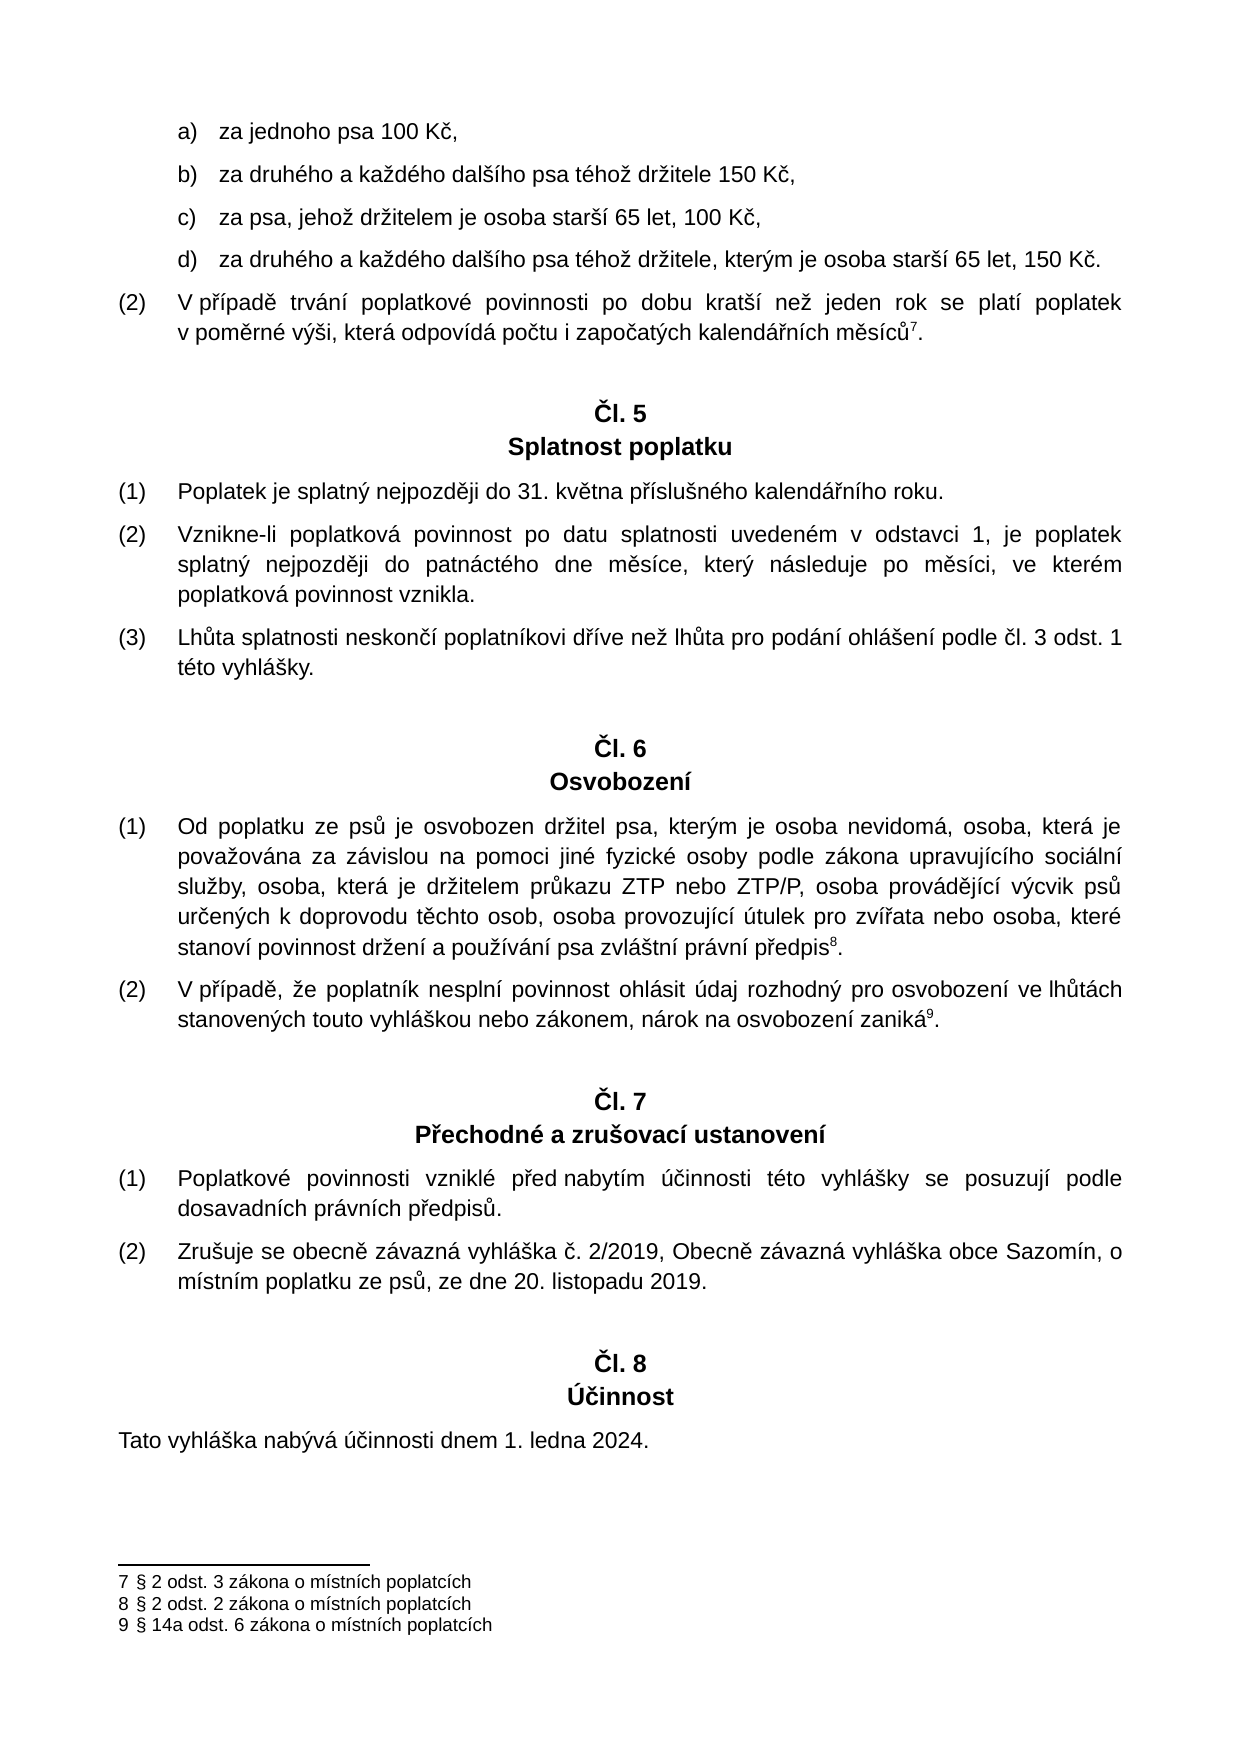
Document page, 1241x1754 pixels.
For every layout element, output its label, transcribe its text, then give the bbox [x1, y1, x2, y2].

subtitle Čl. 6 Osvobození [118, 734, 1122, 796]
list za psa, jehož držitelem je osoba starší 65 let, 100 Kč, [177, 203, 1122, 230]
list za druhého a každého dalšího psa téhož držitele 150 Kč, [177, 161, 1122, 187]
list Vznikne-li poplatková povinnost po datu splatnosti uvedeném v odstavci 1, je poplatek splatný nejpozději do patnáctého dne měsíce, který následuje po měsíci, ve kterém poplatková povinnost vznikla. [118, 521, 1122, 607]
subtitle Čl. 8 Účinnost [118, 1348, 1122, 1410]
list Lhůta splatnosti neskončí poplatníkovi dříve než lhůta pro podání ohlášení podle čl. 3 odst. 1 této vyhlášky. [118, 624, 1122, 680]
list § 2 odst. 2 zákona o místních poplatcích [118, 1592, 1122, 1614]
list § 14a odst. 6 zákona o místních poplatcích [118, 1614, 1122, 1635]
subtitle Čl. 5 Splatnost poplatku [118, 399, 1122, 461]
list Od poplatku ze psů je osvobozen držitel psa, kterým je osoba nevidomá, osoba, která je považována za závislou na pomoci jiné fyzické osoby podle zákona upravujícího sociální služby, osoba, která je držitelem průkazu ZTP nebo ZTP/P, osoba provádějící výcvik psů určených k doprovodu těchto osob, osoba provozující útulek pro zvířata nebo osoba, které stanoví povinnost držení a používání psa zvláštní právní předpis. [118, 813, 1122, 960]
list § 2 odst. 3 zákona o místních poplatcích [118, 1571, 1122, 1592]
list V případě trvání poplatkové povinnosti po dobu kratší než jeden rok se platí poplatek v poměrné výši, která odpovídá počtu i započatých kalendářních měsíců. [118, 289, 1122, 346]
list za jednoho psa 100 Kč, [177, 118, 1122, 144]
list V případě, že poplatník nesplní povinnost ohlásit údaj rozhodný pro osvobození ve lhůtách stanovených touto vyhláškou nebo zákonem, nárok na osvobození zaniká. [118, 976, 1122, 1033]
list Poplatek je splatný nejpozději do 31. května příslušného kalendářního roku. [118, 478, 1122, 504]
text Tato vyhláška nabývá účinnosti dnem 1. ledna 2024. [118, 1427, 1122, 1453]
subtitle Čl. 7 Přechodné a zrušovací ustanovení [118, 1087, 1122, 1148]
list Zrušuje se obecně závazná vyhláška č. 2/2019, Obecně závazná vyhláška obce Sazomín, o místním poplatku ze psů, ze dne 20. listopadu 2019. [118, 1238, 1122, 1295]
list za druhého a každého dalšího psa téhož držitele, kterým je osoba starší 65 let, 150 Kč. [177, 246, 1122, 273]
list Poplatkové povinnosti vzniklé před nabytím účinnosti této vyhlášky se posuzují podle dosavadních právních předpisů. [118, 1165, 1122, 1222]
